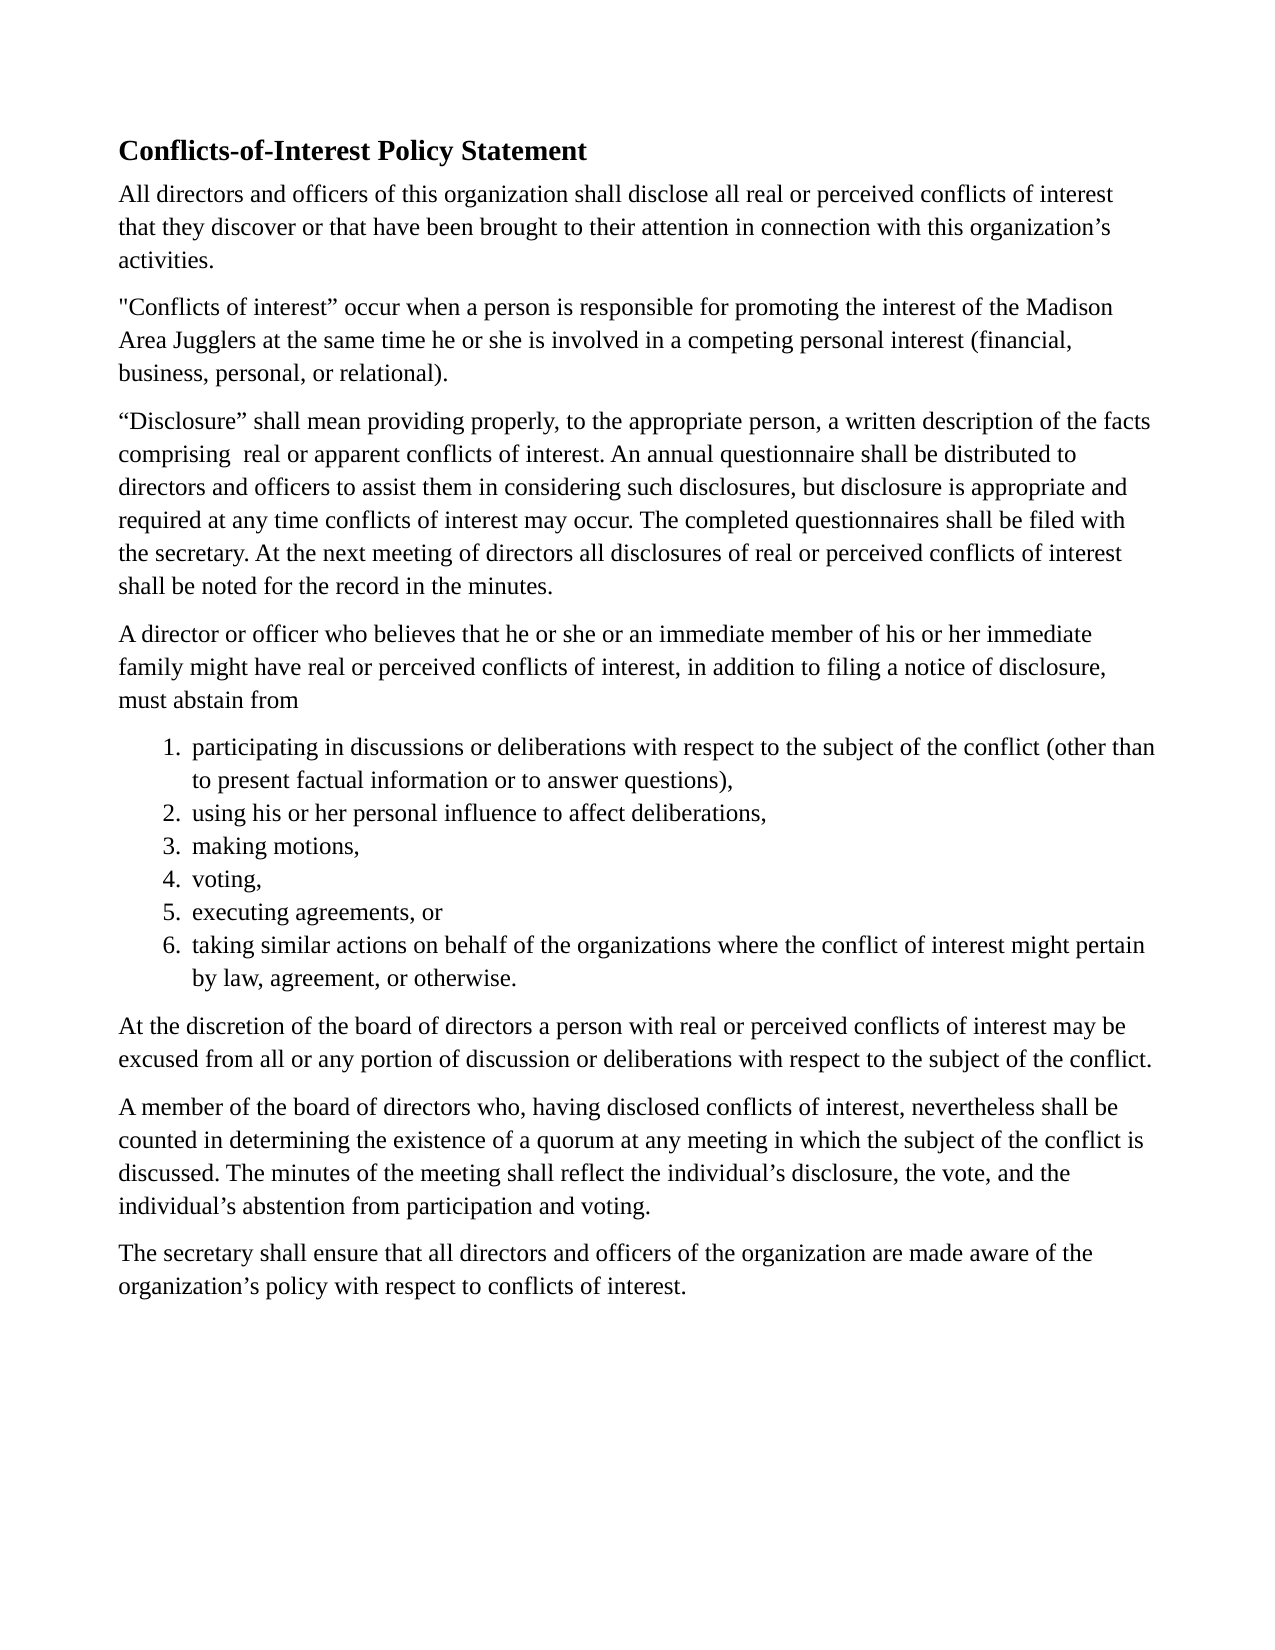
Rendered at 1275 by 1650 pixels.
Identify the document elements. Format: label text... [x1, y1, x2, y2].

text At the discretion of the board of directors a person with real or perceived conflicts of interest may be excused from all or any portion of discussion or deliberations with respect to the subject of the conflict. [118, 1011, 1157, 1073]
text "Conflicts of interest” occur when a person is responsible for promoting the interest of the Madison Area Jugglers at the same time he or she is involved in a competing personal interest (financial, business, personal, or relational). [118, 292, 1157, 387]
list participating in discussions or deliberations with respect to the subject of the conflict (other than to present factual information or to answer questions), [162, 732, 1157, 794]
text “Disclosure” shall mean providing properly, to the appropriate person, a written description of the facts comprising real or apparent conflicts of interest. An annual questionnaire shall be distributed to directors and officers to assist them in considering such disclosures, but disclosure is appropriate and required at any time conflicts of interest may occur. The completed questionnaires shall be filed with the secretary. At the next meeting of directors all disclosures of real or perceived conflicts of interest shall be noted for the record in the minutes. [118, 406, 1157, 600]
list executing agreements, or [162, 897, 1157, 926]
list using his or her personal influence to affect deliberations, [162, 798, 1157, 827]
subtitle Conflicts-of-Interest Policy Statement [118, 133, 1157, 166]
text All directors and officers of this organization shall disclose all real or perceived conflicts of interest that they discover or that have been brought to their attention in connection with this organization’s activities. [118, 179, 1157, 273]
text A member of the board of directors who, having disclosed conflicts of interest, nevertheless shall be counted in determining the existence of a quorum at any meeting in which the subject of the conflict is discussed. The minutes of the meeting shall reflect the individual’s disclosure, the vote, and the individual’s abstention from participation and voting. [118, 1092, 1157, 1219]
text The secretary shall ensure that all directors and officers of the organization are made aware of the organization’s policy with respect to conflicts of interest. [118, 1238, 1157, 1300]
list making motions, [162, 831, 1157, 860]
list taking similar actions on behalf of the organizations where the conflict of interest might pertain by law, agreement, or otherwise. [162, 931, 1157, 992]
list voting, [162, 864, 1157, 893]
text A director or officer who believes that he or she or an immediate member of his or her immediate family might have real or perceived conflicts of interest, in addition to filing a notice of disclosure, must abstain from [118, 619, 1157, 713]
